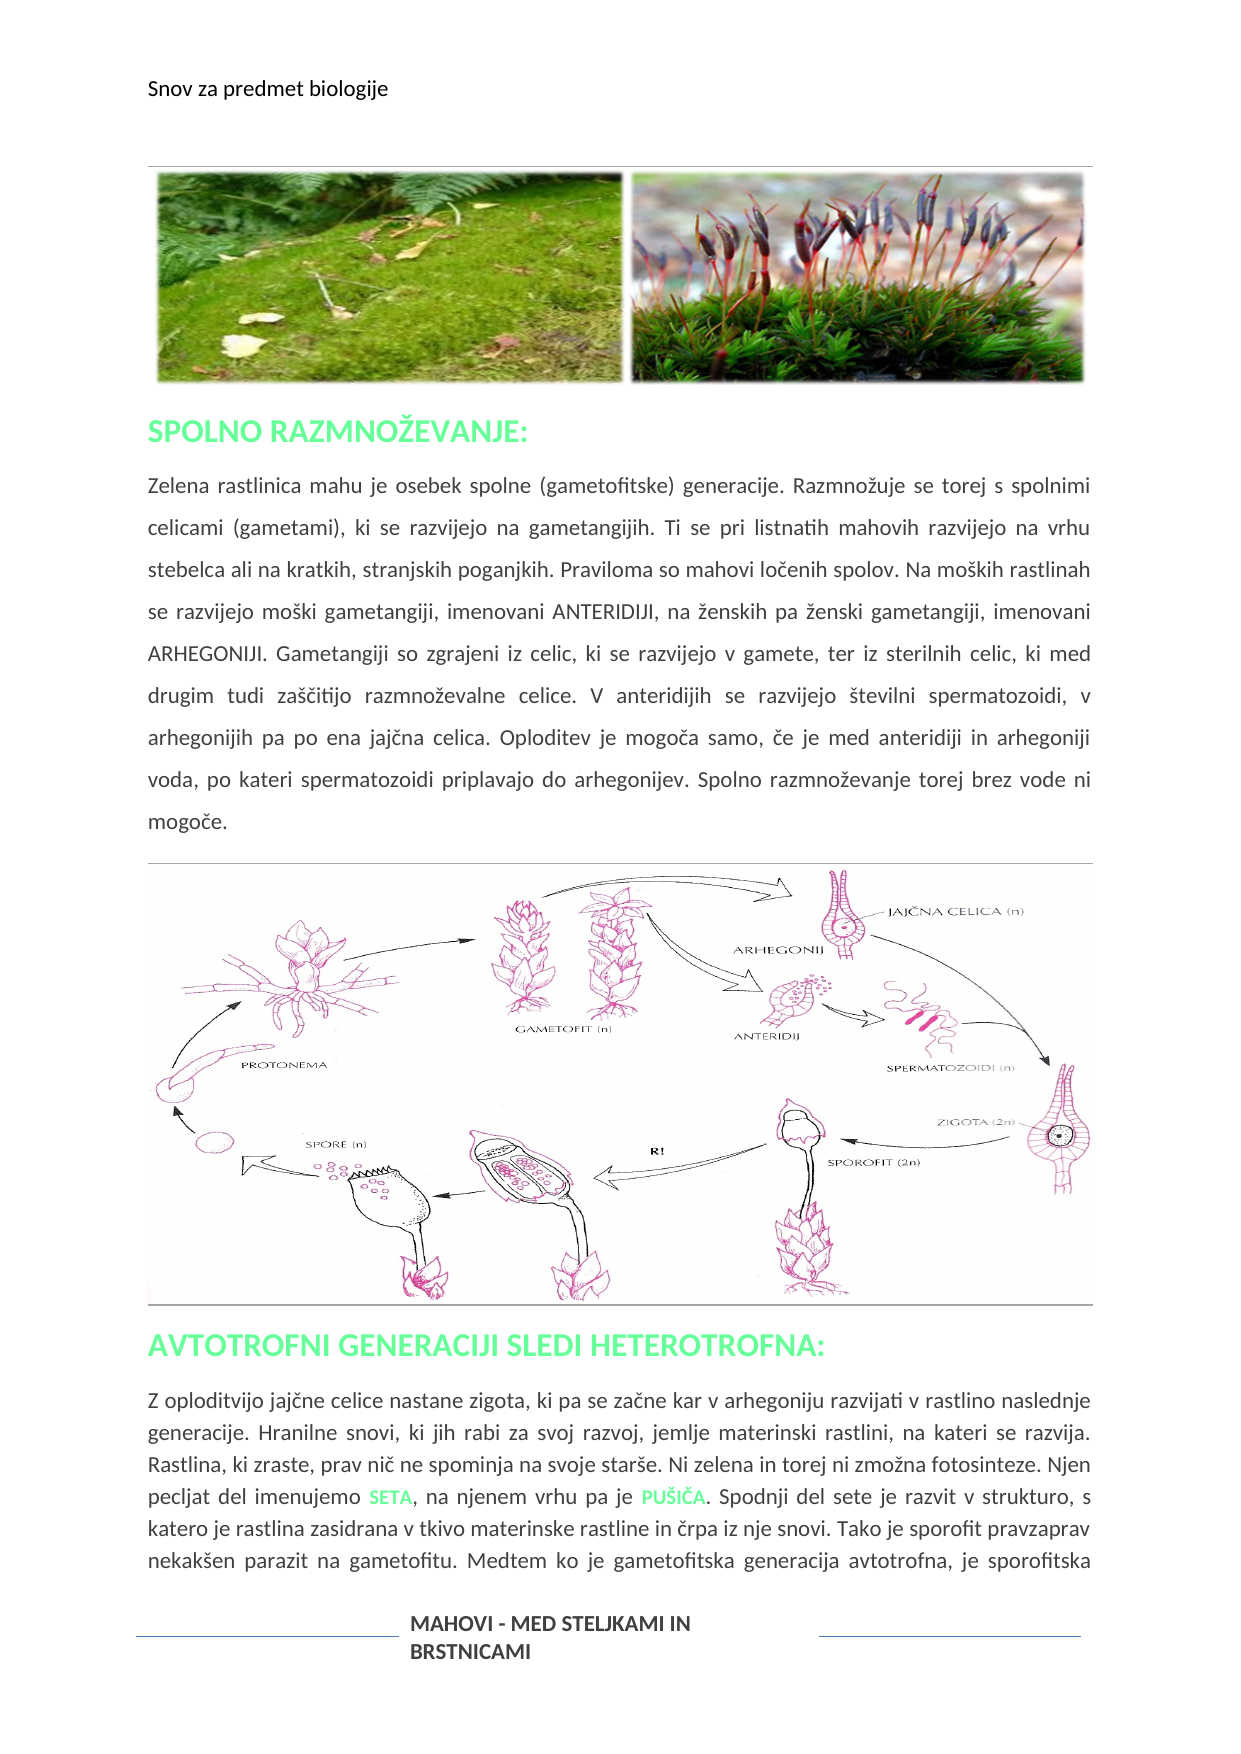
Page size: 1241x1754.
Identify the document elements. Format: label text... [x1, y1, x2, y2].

picture [147, 866, 1093, 1303]
text Z oploditvijo jajčne celice nastane zigota, ki pa se začne kar v arhegoniju razvijati v rastlino naslednje generacije. Hranilne snovi, ki jih rabi za svoj razvoj, jemlje materinski rastlini, na kateri se razvija. Rastlina, ki zraste, prav nič ne spominja na svoje starše. Ni zelena in torej ni zmožna fotosinteze. Njen pecljat del imenujemo SETA, na njenem vrhu pa je PUŠIČA. Spodnji del sete je razvit v strukturo, s katero je rastlina zasidrana v tkivo materinske rastline in črpa iz nje snovi. Tako je sporofit pravzaprav nekakšen parazit na gametofitu. Medtem ko je gametofitska generacija avtotrofna, je sporofitska [148, 1386, 1093, 1575]
text AVTOTROFNI GENERACIJI SLEDI HETEROTROFNA: [148, 1324, 1093, 1365]
picture [152, 169, 1088, 385]
text SPOLNO RAZMNOŽEVANJE: [148, 409, 1093, 450]
text Zelena rastlinica mahu je osebek spolne (gametofitske) generacije. Razmnožuje se torej s spolnimi celicami (gametami), ki se razvijejo na gametangijih. Ti se pri listnatih mahovih razvijejo na vrhu stebelca ali na kratkih, stranjskih poganjkih. Praviloma so mahovi ločenih spolov. Na moških rastlinah se razvijejo moški gametangiji, imenovani ANTERIDIJI, na ženskih pa ženski gametangiji, imenovani ARHEGONIJI. Gametangiji so zgrajeni iz celic, ki se razvijejo v gamete, ter iz sterilnih celic, ki med drugim tudi zaščitijo razmnoževalne celice. V anteridijih se razvijejo številni spermatozoidi, v arhegonijih pa po ena jajčna celica. Oploditev je mogoča samo, če je med anteridiji in arhegoniji voda, po kateri spermatozoidi priplavajo do arhegonijev. Spolno razmnoževanje torej brez vode ni mogoče. [148, 471, 1093, 835]
